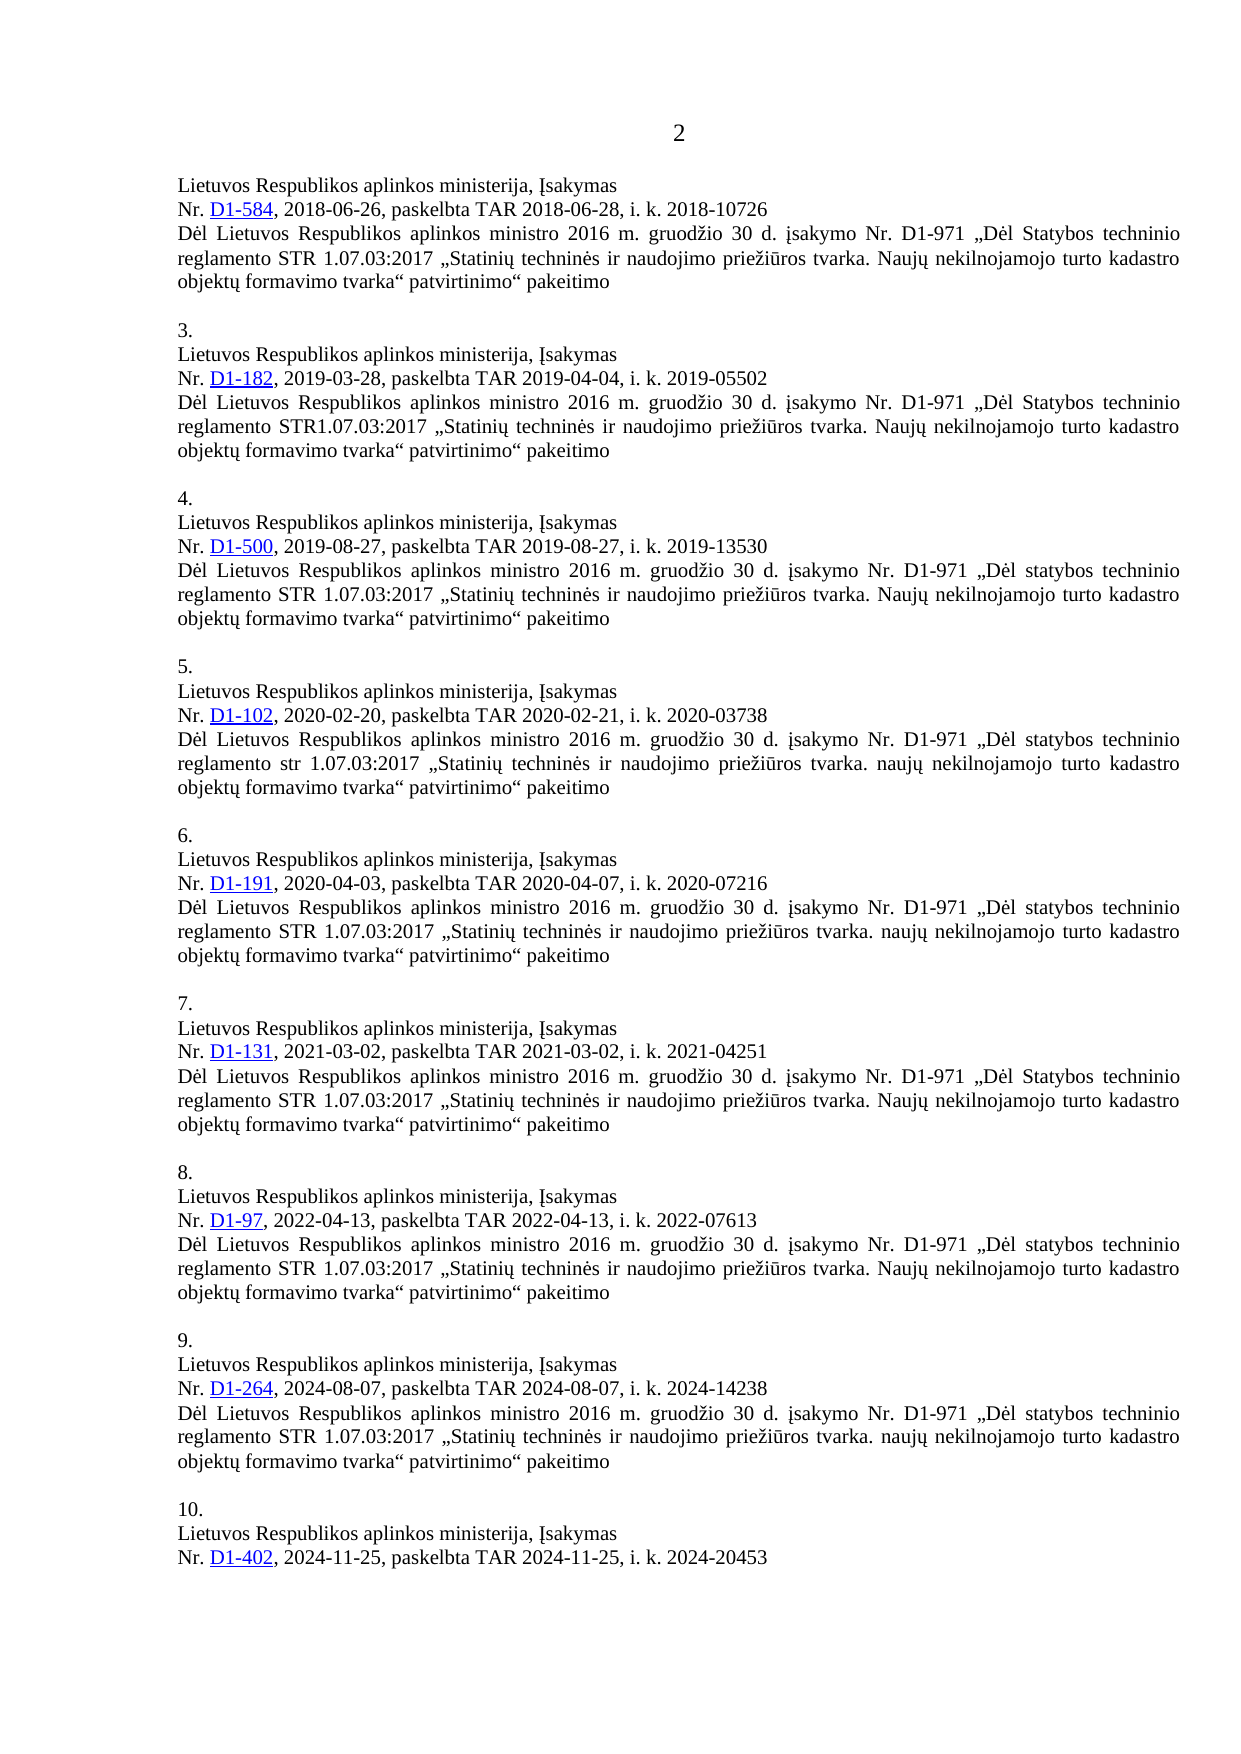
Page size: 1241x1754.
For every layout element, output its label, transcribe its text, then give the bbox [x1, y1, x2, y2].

text 8. [177, 1160, 1181, 1184]
text Lietuvos Respublikos aplinkos ministerija, Įsakymas [177, 1521, 1181, 1545]
text 4. [177, 486, 1181, 510]
text Dėl Lietuvos Respublikos aplinkos ministro 2016 m. gruodžio 30 d. įsakymo Nr. D1-971 „Dėl statybos techninio reglamento STR 1.07.03:2017 „Statinių techninės ir naudojimo priežiūros tvarka. naujų nekilnojamojo turto kadastro objektų formavimo tvarka“ patvirtinimo“ pakeitimo [177, 1400, 1181, 1473]
text Dėl Lietuvos Respublikos aplinkos ministro 2016 m. gruodžio 30 d. įsakymo Nr. D1-971 „Dėl statybos techninio reglamento str 1.07.03:2017 „Statinių techninės ir naudojimo priežiūros tvarka. naujų nekilnojamojo turto kadastro objektų formavimo tvarka“ patvirtinimo“ pakeitimo [177, 727, 1181, 799]
text Nr. D1-191, 2020-04-03, paskelbta TAR 2020-04-07, i. k. 2020-07216 [177, 871, 1181, 895]
text Lietuvos Respublikos aplinkos ministerija, Įsakymas [177, 510, 1181, 534]
text Dėl Lietuvos Respublikos aplinkos ministro 2016 m. gruodžio 30 d. įsakymo Nr. D1-971 „Dėl statybos techninio reglamento STR 1.07.03:2017 „Statinių techninės ir naudojimo priežiūros tvarka. Naujų nekilnojamojo turto kadastro objektų formavimo tvarka“ patvirtinimo“ pakeitimo [177, 1232, 1181, 1304]
text Dėl Lietuvos Respublikos aplinkos ministro 2016 m. gruodžio 30 d. įsakymo Nr. D1-971 „Dėl Statybos techninio reglamento STR 1.07.03:2017 „Statinių techninės ir naudojimo priežiūros tvarka. Naujų nekilnojamojo turto kadastro objektų formavimo tvarka“ patvirtinimo“ pakeitimo [177, 1063, 1181, 1136]
text Lietuvos Respublikos aplinkos ministerija, Įsakymas [177, 1184, 1181, 1208]
text Dėl Lietuvos Respublikos aplinkos ministro 2016 m. gruodžio 30 d. įsakymo Nr. D1-971 „Dėl Statybos techninio reglamento STR 1.07.03:2017 „Statinių techninės ir naudojimo priežiūros tvarka. Naujų nekilnojamojo turto kadastro objektų formavimo tvarka“ patvirtinimo“ pakeitimo [177, 221, 1181, 293]
text Nr. D1-97, 2022-04-13, paskelbta TAR 2022-04-13, i. k. 2022-07613 [177, 1208, 1181, 1232]
text 10. [177, 1497, 1181, 1521]
text Nr. D1-264, 2024-08-07, paskelbta TAR 2024-08-07, i. k. 2024-14238 [177, 1376, 1181, 1400]
text Lietuvos Respublikos aplinkos ministerija, Įsakymas [177, 1352, 1181, 1376]
text Nr. D1-131, 2021-03-02, paskelbta TAR 2021-03-02, i. k. 2021-04251 [177, 1039, 1181, 1063]
text 7. [177, 991, 1181, 1015]
text Dėl Lietuvos Respublikos aplinkos ministro 2016 m. gruodžio 30 d. įsakymo Nr. D1-971 „Dėl statybos techninio reglamento STR 1.07.03:2017 „Statinių techninės ir naudojimo priežiūros tvarka. naujų nekilnojamojo turto kadastro objektų formavimo tvarka“ patvirtinimo“ pakeitimo [177, 895, 1181, 967]
text Lietuvos Respublikos aplinkos ministerija, Įsakymas [177, 678, 1181, 703]
text Lietuvos Respublikos aplinkos ministerija, Įsakymas [177, 847, 1181, 871]
text 5. [177, 654, 1181, 678]
text Dėl Lietuvos Respublikos aplinkos ministro 2016 m. gruodžio 30 d. įsakymo Nr. D1-971 „Dėl statybos techninio reglamento STR 1.07.03:2017 „Statinių techninės ir naudojimo priežiūros tvarka. Naujų nekilnojamojo turto kadastro objektų formavimo tvarka“ patvirtinimo“ pakeitimo [177, 558, 1181, 630]
text Dėl Lietuvos Respublikos aplinkos ministro 2016 m. gruodžio 30 d. įsakymo Nr. D1-971 „Dėl Statybos techninio reglamento STR1.07.03:2017 „Statinių techninės ir naudojimo priežiūros tvarka. Naujų nekilnojamojo turto kadastro objektų formavimo tvarka“ patvirtinimo“ pakeitimo [177, 390, 1181, 462]
text Nr. D1-584, 2018-06-26, paskelbta TAR 2018-06-28, i. k. 2018-10726 [177, 197, 1181, 221]
text Lietuvos Respublikos aplinkos ministerija, Įsakymas [177, 1015, 1181, 1039]
text Lietuvos Respublikos aplinkos ministerija, Įsakymas [177, 173, 1181, 197]
text Nr. D1-402, 2024-11-25, paskelbta TAR 2024-11-25, i. k. 2024-20453 [177, 1545, 1181, 1569]
text Nr. D1-182, 2019-03-28, paskelbta TAR 2019-04-04, i. k. 2019-05502 [177, 366, 1181, 390]
text Lietuvos Respublikos aplinkos ministerija, Įsakymas [177, 342, 1181, 366]
text 9. [177, 1328, 1181, 1352]
text 3. [177, 318, 1181, 342]
text Nr. D1-102, 2020-02-20, paskelbta TAR 2020-02-21, i. k. 2020-03738 [177, 703, 1181, 727]
text 6. [177, 823, 1181, 847]
text Nr. D1-500, 2019-08-27, paskelbta TAR 2019-08-27, i. k. 2019-13530 [177, 534, 1181, 558]
